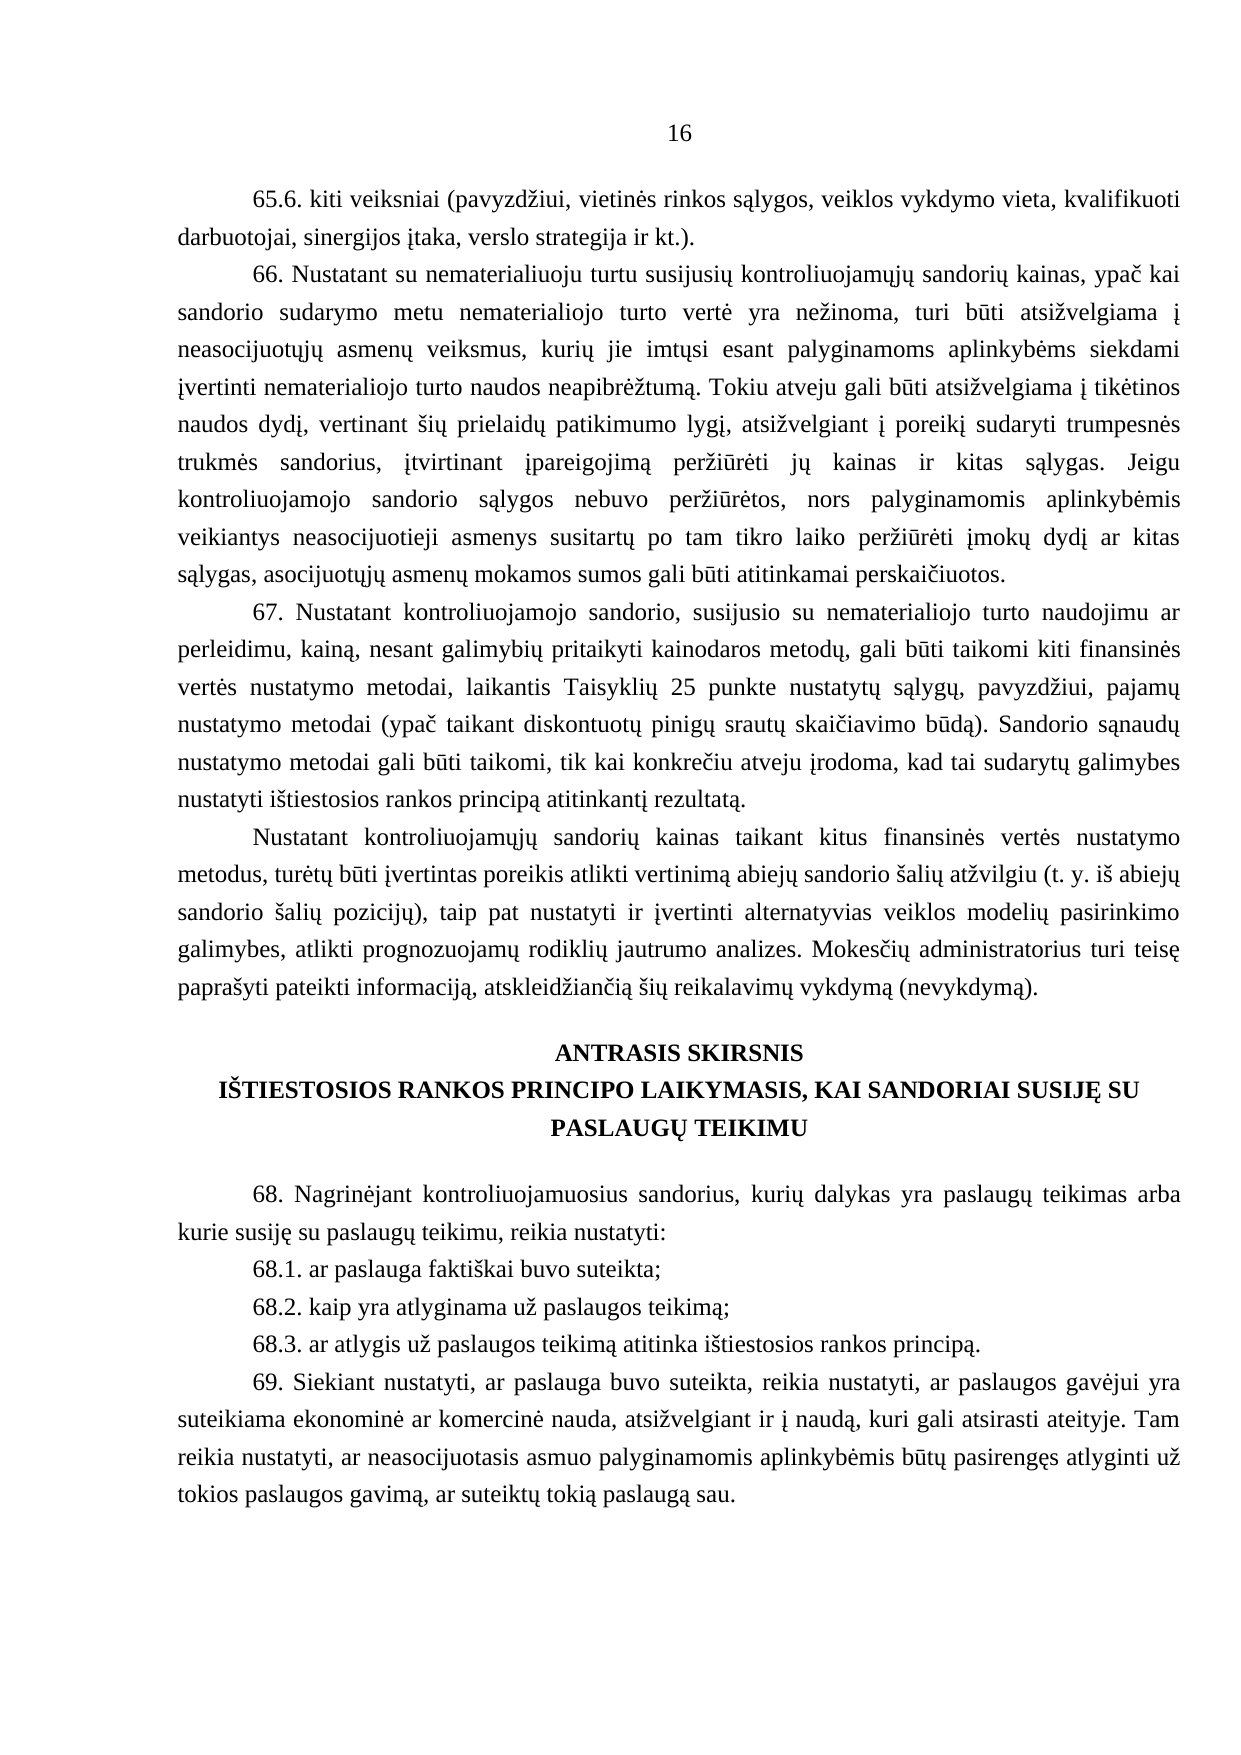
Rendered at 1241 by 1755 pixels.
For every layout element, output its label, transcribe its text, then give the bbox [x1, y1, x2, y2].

text 68.1. ar paslauga faktiškai buvo suteikta; [177, 1246, 1181, 1283]
text ištiestosios rankos principo laikymasis, kai sandoriai susiję su paslaugų teikimu [177, 1067, 1181, 1142]
text 67. Nustatant kontroliuojamojo sandorio, susijusio su nematerialiojo turto naudojimu ar perleidimu, kainą, nesant galimybių pritaikyti kainodaros metodų, gali būti taikomi kiti finansinės vertės nustatymo metodai, laikantis Taisyklių 25 punkte nustatytų sąlygų, pavyzdžiui, pajamų nustatymo metodai (ypač taikant diskontuotų pinigų srautų skaičiavimo būdą). Sandorio sąnaudų nustatymo metodai gali būti taikomi, tik kai konkrečiu atveju įrodoma, kad tai sudarytų galimybes nustatyti ištiestosios rankos principą atitinkantį rezultatą. [177, 588, 1181, 813]
text 69. Siekiant nustatyti, ar paslauga buvo suteikta, reikia nustatyti, ar paslaugos gavėjui yra suteikiama ekonominė ar komercinė nauda, atsižvelgiant ir į naudą, kuri gali atsirasti ateityje. Tam reikia nustatyti, ar neasocijuotasis asmuo palyginamomis aplinkybėmis būtų pasirengęs atlyginti už tokios paslaugos gavimą, ar suteiktų tokią paslaugą sau. [177, 1358, 1181, 1508]
text ANTRASIS SKIRSNIS [177, 1029, 1181, 1067]
text 68.2. kaip yra atlyginama už paslaugos teikimą; [177, 1283, 1181, 1321]
text 65.6. kiti veiksniai (pavyzdžiui, vietinės rinkos sąlygos, veiklos vykdymo vieta, kvalifikuoti darbuotojai, sinergijos įtaka, verslo strategija ir kt.). [177, 176, 1181, 251]
text 66. Nustatant su nematerialiuoju turtu susijusių kontroliuojamųjų sandorių kainas, ypač kai sandorio sudarymo metu nematerialiojo turto vertė yra nežinoma, turi būti atsižvelgiama į neasocijuotųjų asmenų veiksmus, kurių jie imtųsi esant palyginamoms aplinkybėms siekdami įvertinti nematerialiojo turto naudos neapibrėžtumą. Tokiu atveju gali būti atsižvelgiama į tikėtinos naudos dydį, vertinant šių prielaidų patikimumo lygį, atsižvelgiant į poreikį sudaryti trumpesnės trukmės sandorius, įtvirtinant įpareigojimą peržiūrėti jų kainas ir kitas sąlygas. Jeigu kontroliuojamojo sandorio sąlygos nebuvo peržiūrėtos, nors palyginamomis aplinkybėmis veikiantys neasocijuotieji asmenys susitartų po tam tikro laiko peržiūrėti įmokų dydį ar kitas sąlygas, asocijuotųjų asmenų mokamos sumos gali būti atitinkamai perskaičiuotos. [177, 251, 1181, 588]
text 68. Nagrinėjant kontroliuojamuosius sandorius, kurių dalykas yra paslaugų teikimas arba kurie susiję su paslaugų teikimu, reikia nustatyti: [177, 1171, 1181, 1246]
text 68.3. ar atlygis už paslaugos teikimą atitinka ištiestosios rankos principą. [177, 1321, 1181, 1358]
text Nustatant kontroliuojamųjų sandorių kainas taikant kitus finansinės vertės nustatymo metodus, turėtų būti įvertintas poreikis atlikti vertinimą abiejų sandorio šalių atžvilgiu (t. y. iš abiejų sandorio šalių pozicijų), taip pat nustatyti ir įvertinti alternatyvias veiklos modelių pasirinkimo galimybes, atlikti prognozuojamų rodiklių jautrumo analizes. Mokesčių administratorius turi teisę paprašyti pateikti informaciją, atskleidžiančią šių reikalavimų vykdymą (nevykdymą). [177, 813, 1181, 1001]
